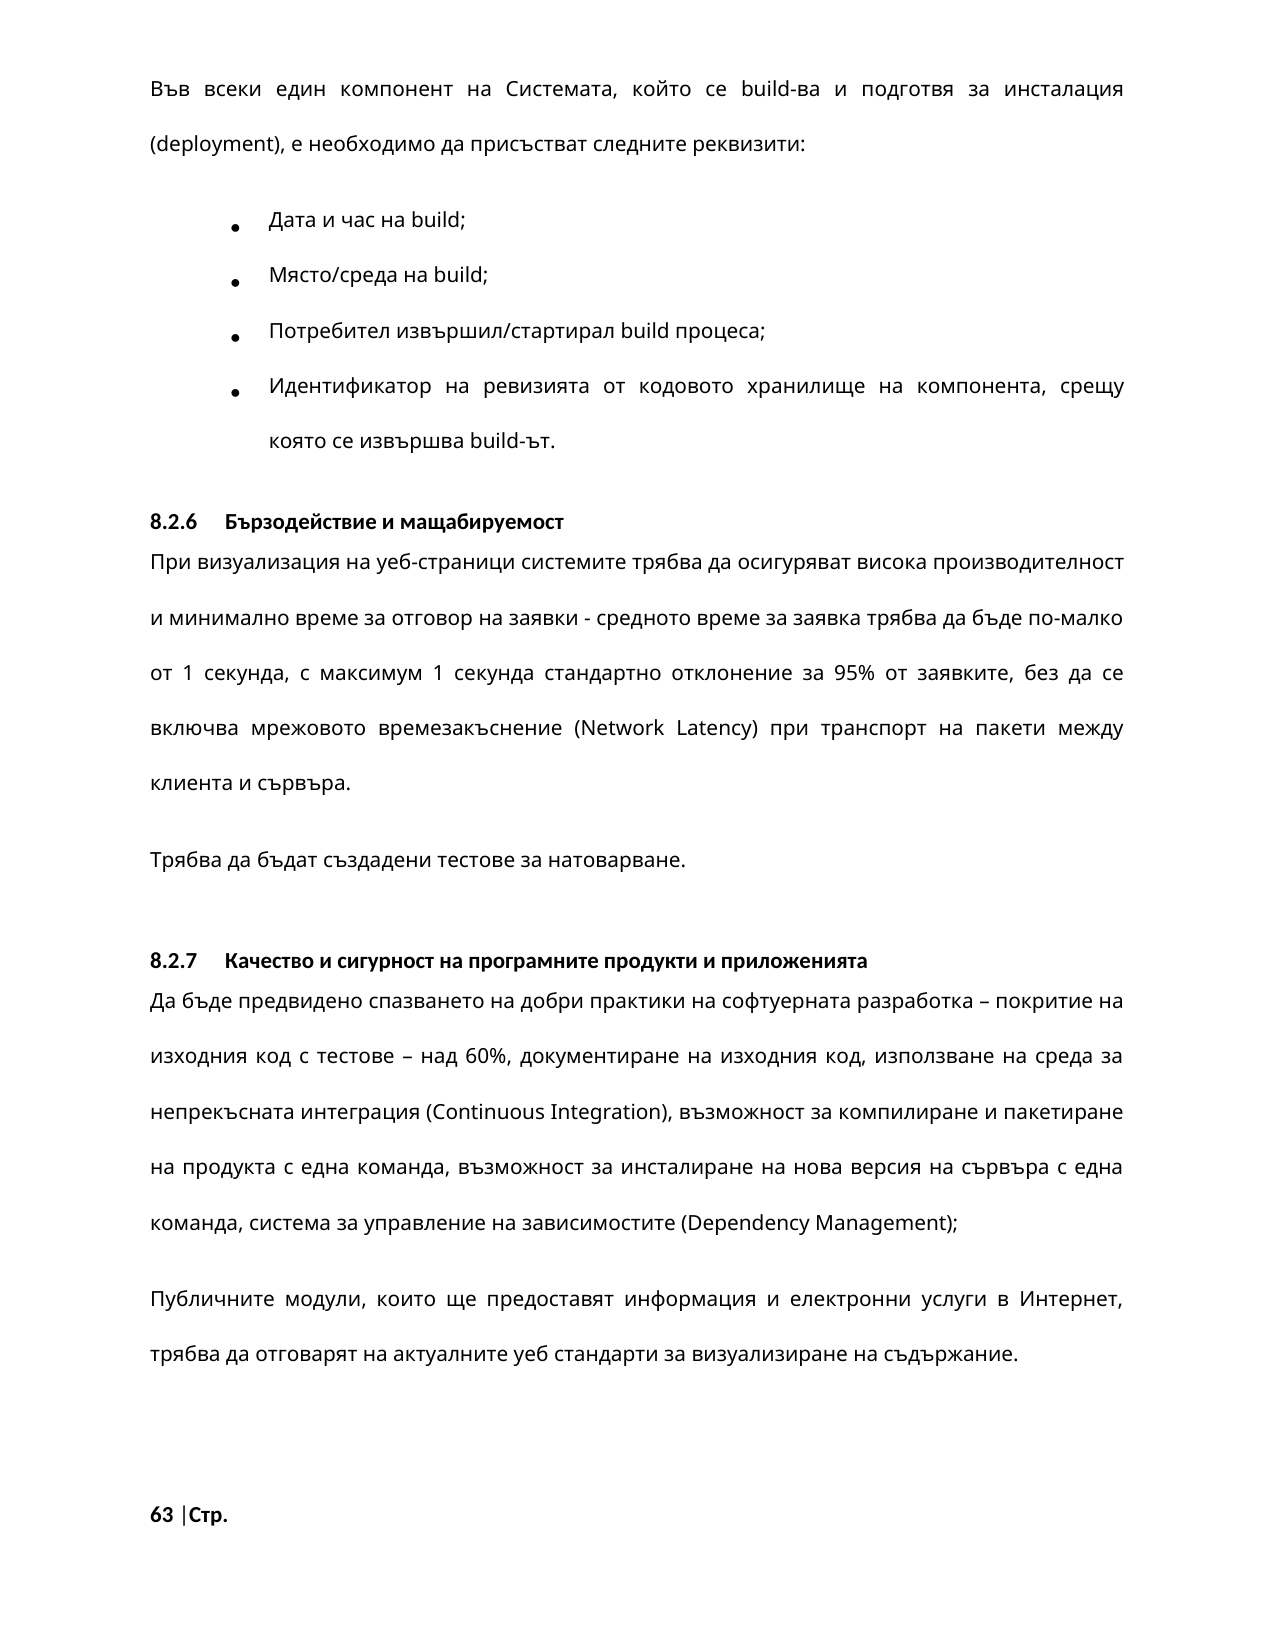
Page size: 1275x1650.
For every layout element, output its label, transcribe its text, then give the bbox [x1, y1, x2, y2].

text Да бъде предвидено спазването на добри практики на софтуерната разработка – покритие на изходния код с тестове – над 60%, документиране на изходния код, използване на среда за непрекъсната интеграция (Continuous Integration), възможност за компилиране и пакетиране на продукта с една команда, възможност за инсталиране на нова версия на сървъра с една команда, система за управление на зависимостите (Dependency Management); [150, 986, 1125, 1244]
list Идентификатор на ревизията от кодовото хранилище на компонента, срещу която се извършва build-ът. [231, 371, 1125, 463]
list Дата и час на build; [231, 205, 1125, 242]
text При визуализация на уеб-страници системите трябва да осигуряват висока производителност и минимално време за отговор на заявки - средното време за заявка трябва да бъде по-малко от 1 секунда, с максимум 1 секунда стандартно отклонение за 95% от заявките, без да се включва мрежовото времезакъснение (Network Latency) при транспорт на пакети между клиента и сървъра. [150, 547, 1125, 805]
subtitle Качество и сигурност на програмните продукти и приложенията [150, 946, 1125, 974]
text Публичните модули, които ще предоставят информация и електронни услуги в Интернет, трябва да отговарят на актуалните уеб стандарти за визуализиране на съдържание. [150, 1284, 1125, 1376]
text Трябва да бъдат създадени тестове за натоварване. [150, 845, 1125, 882]
list Място/среда на build; [231, 261, 1125, 297]
text Във всеки един компонент на Системата, който се build-ва и подготвя за инсталация (deployment), е необходимо да присъстват следните реквизити: [150, 74, 1125, 166]
subtitle Бързодействие и мащабируемост [150, 507, 1125, 535]
list Потребител извършил/стартирал build процеса; [231, 316, 1125, 353]
